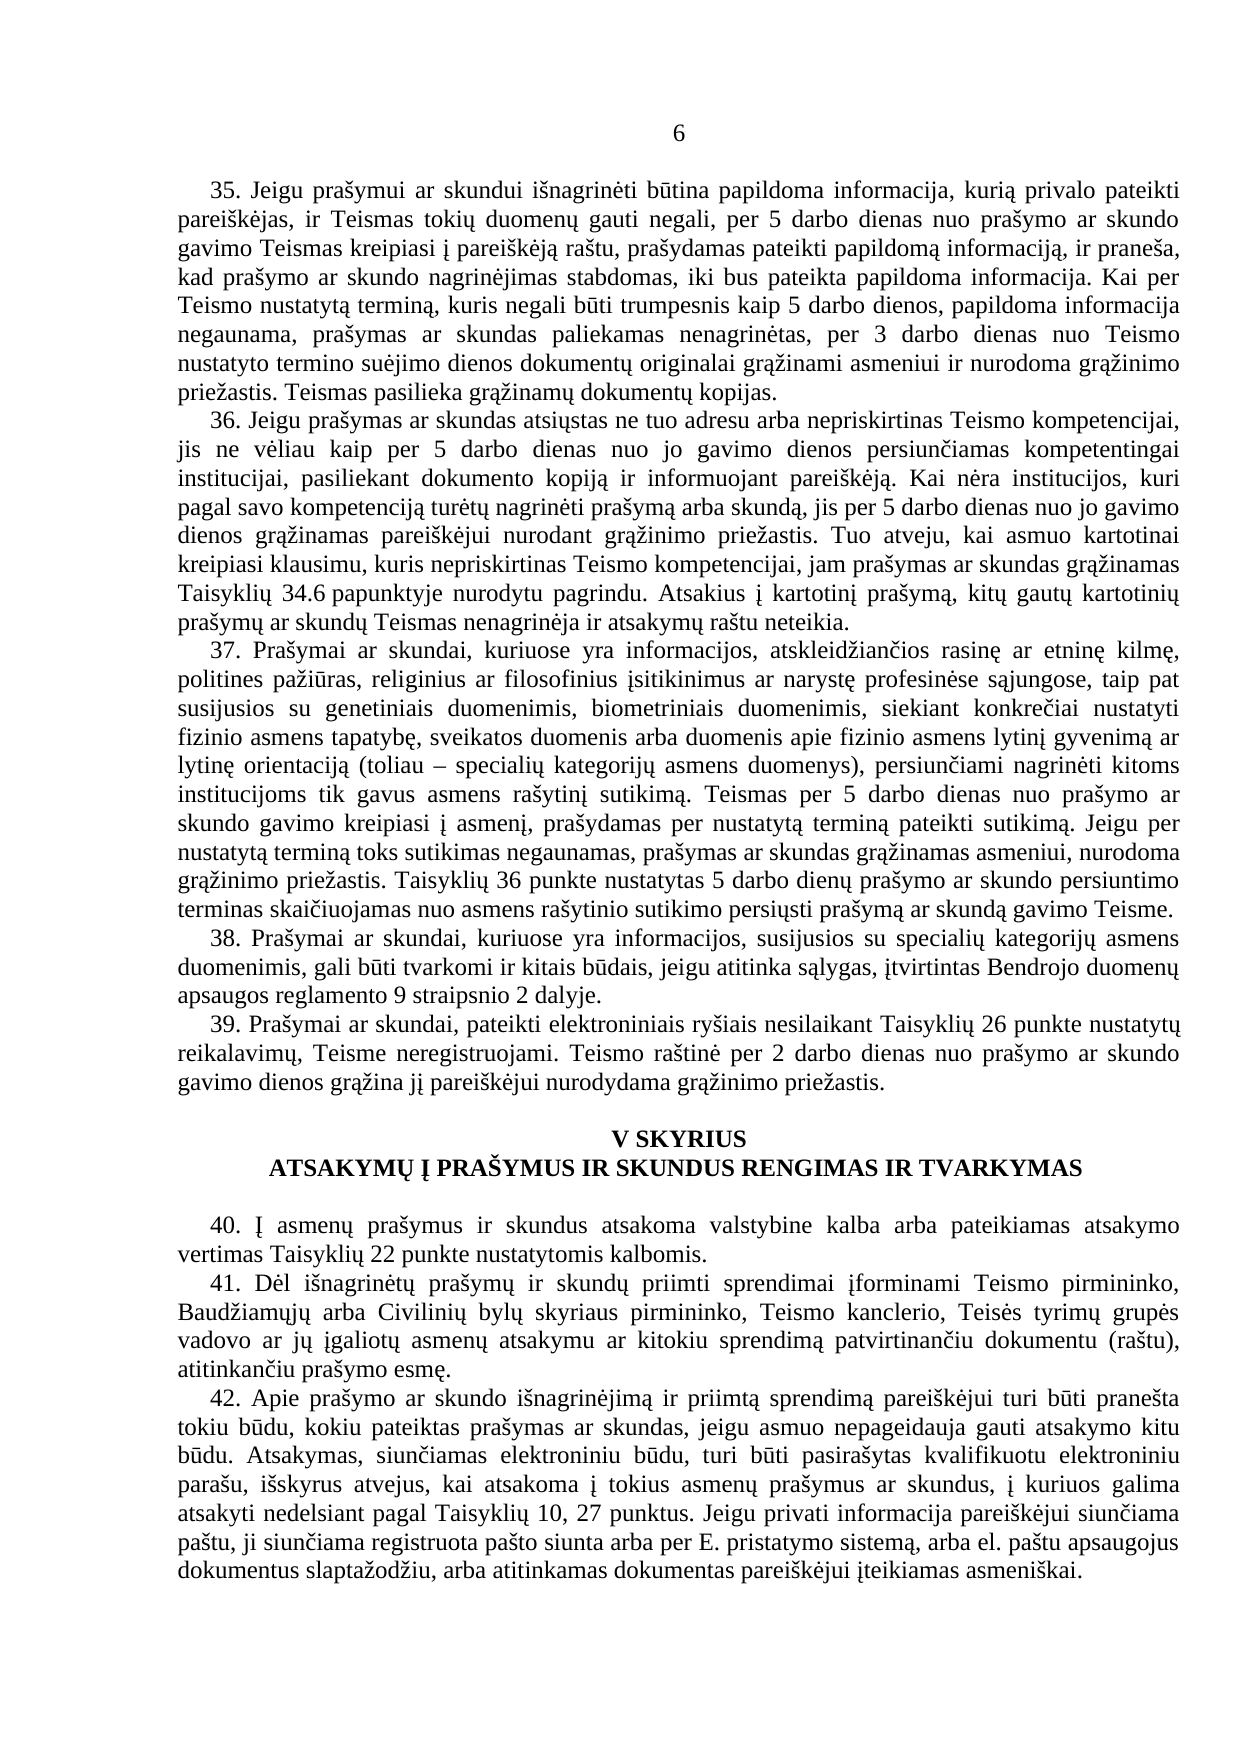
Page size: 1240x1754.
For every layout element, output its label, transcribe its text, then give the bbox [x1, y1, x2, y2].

text ATSAKYMŲ Į PRAŠYMUS ir SKUNDUS RENGIMAS IR TVARKYMAS [177, 1153, 1181, 1182]
text 37. Prašymai ar skundai, kuriuose yra informacijos, atskleidžiančios rasinę ar etninę kilmę, politines pažiūras, religinius ar filosofinius įsitikinimus ar narystę profesinėse sąjungose, taip pat susijusios su genetiniais duomenimis, biometriniais duomenimis, siekiant konkrečiai nustatyti fizinio asmens tapatybę, sveikatos duomenis arba duomenis apie fizinio asmens lytinį gyvenimą ar lytinę orientaciją (toliau – specialių kategorijų asmens duomenys), persiunčiami nagrinėti kitoms institucijoms tik gavus asmens rašytinį sutikimą. Teismas per 5 darbo dienas nuo prašymo ar skundo gavimo kreipiasi į asmenį, prašydamas per nustatytą terminą pateikti sutikimą. Jeigu per nustatytą terminą toks sutikimas negaunamas, prašymas ar skundas grąžinamas asmeniui, nurodoma grąžinimo priežastis. Taisyklių 36 punkte nustatytas 5 darbo dienų prašymo ar skundo persiuntimo terminas skaičiuojamas nuo asmens rašytinio sutikimo persiųsti prašymą ar skundą gavimo Teisme. [177, 636, 1181, 923]
text V SKYRIUS [177, 1124, 1181, 1153]
text 35. Jeigu prašymui ar skundui išnagrinėti būtina papildoma informacija, kurią privalo pateikti pareiškėjas, ir Teismas tokių duomenų gauti negali, per 5 darbo dienas nuo prašymo ar skundo gavimo Teismas kreipiasi į pareiškėją raštu, prašydamas pateikti papildomą informaciją, ir praneša, kad prašymo ar skundo nagrinėjimas stabdomas, iki bus pateikta papildoma informacija. Kai per Teismo nustatytą terminą, kuris negali būti trumpesnis kaip 5 darbo dienos, papildoma informacija negaunama, prašymas ar skundas paliekamas nenagrinėtas, per 3 darbo dienas nuo Teismo nustatyto termino suėjimo dienos dokumentų originalai grąžinami asmeniui ir nurodoma grąžinimo priežastis. Teismas pasilieka grąžinamų dokumentų kopijas. [177, 176, 1181, 406]
text 41. Dėl išnagrinėtų prašymų ir skundų priimti sprendimai įforminami Teismo pirmininko, Baudžiamųjų arba Civilinių bylų skyriaus pirmininko, Teismo kanclerio, Teisės tyrimų grupės vadovo ar jų įgaliotų asmenų atsakymu ar kitokiu sprendimą patvirtinančiu dokumentu (raštu), atitinkančiu prašymo esmę. [177, 1268, 1181, 1383]
text 40. Į asmenų prašymus ir skundus atsakoma valstybine kalba arba pateikiamas atsakymo vertimas Taisyklių 22 punkte nustatytomis kalbomis. [177, 1211, 1181, 1268]
text 38. Prašymai ar skundai, kuriuose yra informacijos, susijusios su specialių kategorijų asmens duomenimis, gali būti tvarkomi ir kitais būdais, jeigu atitinka sąlygas, įtvirtintas Bendrojo duomenų apsaugos reglamento 9 straipsnio 2 dalyje. [177, 923, 1181, 1009]
text 42. Apie prašymo ar skundo išnagrinėjimą ir priimtą sprendimą pareiškėjui turi būti pranešta tokiu būdu, kokiu pateiktas prašymas ar skundas, jeigu asmuo nepageidauja gauti atsakymo kitu būdu. Atsakymas, siunčiamas elektroniniu būdu, turi būti pasirašytas kvalifikuotu elektroniniu parašu, išskyrus atvejus, kai atsakoma į tokius asmenų prašymus ar skundus, į kuriuos galima atsakyti nedelsiant pagal Taisyklių 10, 27 punktus. Jeigu privati informacija pareiškėjui siunčiama paštu, ji siunčiama registruota pašto siunta arba per E. pristatymo sistemą, arba el. paštu apsaugojus dokumentus slaptažodžiu, arba atitinkamas dokumentas pareiškėjui įteikiamas asmeniškai. [177, 1383, 1181, 1584]
text 39. Prašymai ar skundai, pateikti elektroniniais ryšiais nesilaikant Taisyklių 26 punkte nustatytų reikalavimų, Teisme neregistruojami. Teismo raštinė per 2 darbo dienas nuo prašymo ar skundo gavimo dienos grąžina jį pareiškėjui nurodydama grąžinimo priežastis. [177, 1009, 1181, 1096]
text 36. Jeigu prašymas ar skundas atsiųstas ne tuo adresu arba nepriskirtinas Teismo kompetencijai, jis ne vėliau kaip per 5 darbo dienas nuo jo gavimo dienos persiunčiamas kompetentingai institucijai, pasiliekant dokumento kopiją ir informuojant pareiškėją. Kai nėra institucijos, kuri pagal savo kompetenciją turėtų nagrinėti prašymą arba skundą, jis per 5 darbo dienas nuo jo gavimo dienos grąžinamas pareiškėjui nurodant grąžinimo priežastis. Tuo atveju, kai asmuo kartotinai kreipiasi klausimu, kuris nepriskirtinas Teismo kompetencijai, jam prašymas ar skundas grąžinamas Taisyklių 34.6 papunktyje nurodytu pagrindu. Atsakius į kartotinį prašymą, kitų gautų kartotinių prašymų ar skundų Teismas nenagrinėja ir atsakymų raštu neteikia. [177, 406, 1181, 636]
